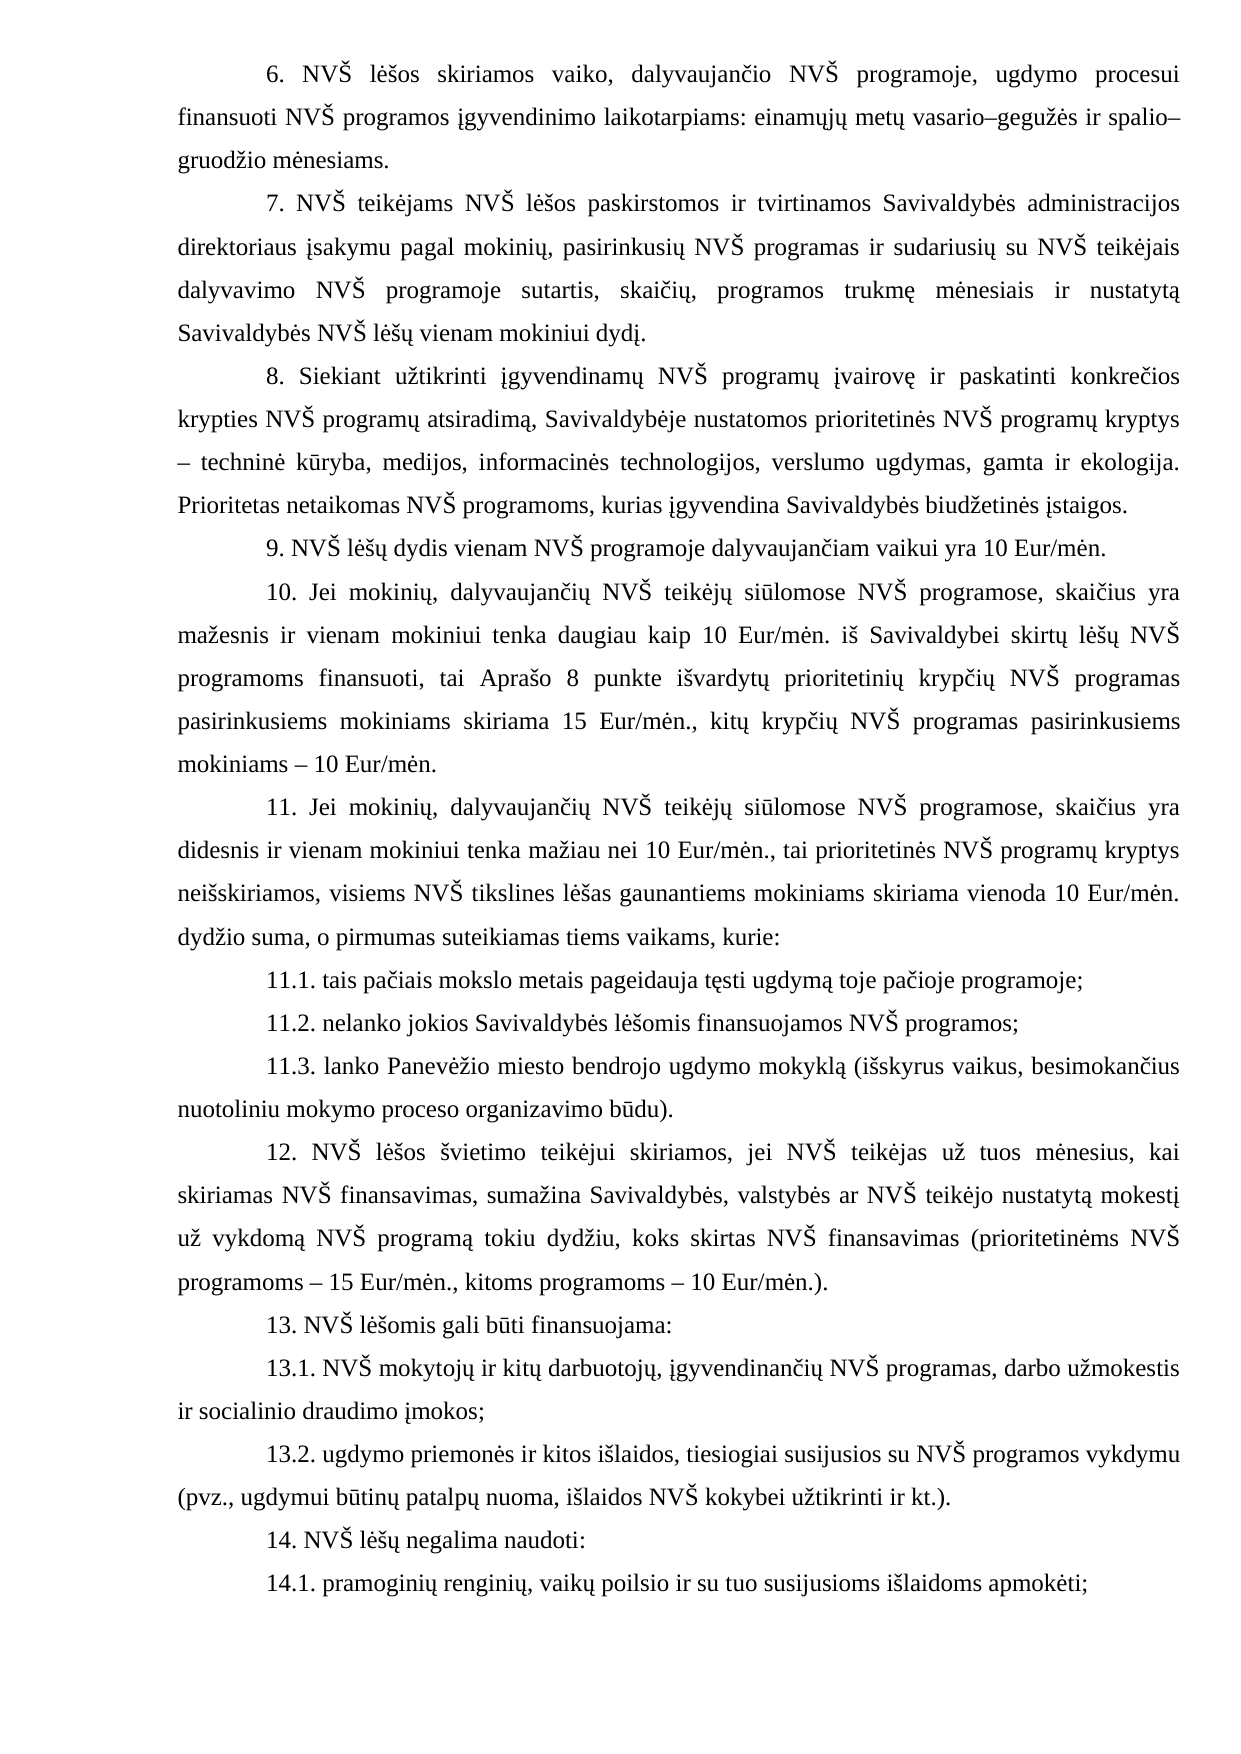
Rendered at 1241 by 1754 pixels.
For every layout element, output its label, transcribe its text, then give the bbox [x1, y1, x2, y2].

text 11. Jei mokinių, dalyvaujančių NVŠ teikėjų siūlomose NVŠ programose, skaičius yra didesnis ir vienam mokiniui tenka mažiau nei 10 Eur/mėn., tai prioritetinės NVŠ programų kryptys neišskiriamos, visiems NVŠ tikslines lėšas gaunantiems mokiniams skiriama vienoda 10 Eur/mėn. dydžio suma, o pirmumas suteikiamas tiems vaikams, kurie: [177, 792, 1181, 950]
text 13. NVŠ lėšomis gali būti finansuojama: [177, 1310, 1181, 1338]
text 12. NVŠ lėšos švietimo teikėjui skiriamos, jei NVŠ teikėjas už tuos mėnesius, kai skiriamas NVŠ finansavimas, sumažina Savivaldybės, valstybės ar NVŠ teikėjo nustatytą mokestį už vykdomą NVŠ programą tokiu dydžiu, koks skirtas NVŠ finansavimas (prioritetinėms NVŠ programoms – 15 Eur/mėn., kitoms programoms – 10 Eur/mėn.). [177, 1137, 1181, 1295]
text 13.1. NVŠ mokytojų ir kitų darbuotojų, įgyvendinančių NVŠ programas, darbo užmokestis ir socialinio draudimo įmokos; [177, 1353, 1181, 1425]
text 7. NVŠ teikėjams NVŠ lėšos paskirstomos ir tvirtinamos Savivaldybės administracijos direktoriaus įsakymu pagal mokinių, pasirinkusių NVŠ programas ir sudariusių su NVŠ teikėjais dalyvavimo NVŠ programoje sutartis, skaičių, programos trukmę mėnesiais ir nustatytą Savivaldybės NVŠ lėšų vienam mokiniui dydį. [177, 188, 1181, 347]
text 6. NVŠ lėšos skiriamos vaiko, dalyvaujančio NVŠ programoje, ugdymo procesui finansuoti NVŠ programos įgyvendinimo laikotarpiams: einamųjų metų vasario–gegužės ir spalio–gruodžio mėnesiams. [177, 59, 1181, 174]
text 10. Jei mokinių, dalyvaujančių NVŠ teikėjų siūlomose NVŠ programose, skaičius yra mažesnis ir vienam mokiniui tenka daugiau kaip 10 Eur/mėn. iš Savivaldybei skirtų lėšų NVŠ programoms finansuoti, tai Aprašo 8 punkte išvardytų prioritetinių krypčių NVŠ programas pasirinkusiems mokiniams skiriama 15 Eur/mėn., kitų krypčių NVŠ programas pasirinkusiems mokiniams – 10 Eur/mėn. [177, 577, 1181, 778]
text 11.2. nelanko jokios Savivaldybės lėšomis finansuojamos NVŠ programos; [177, 1008, 1181, 1037]
text 14. NVŠ lėšų negalima naudoti: [177, 1525, 1181, 1554]
text 13.2. ugdymo priemonės ir kitos išlaidos, tiesiogiai susijusios su NVŠ programos vykdymu (pvz., ugdymui būtinų patalpų nuoma, išlaidos NVŠ kokybei užtikrinti ir kt.). [177, 1439, 1181, 1511]
text 8. Siekiant užtikrinti įgyvendinamų NVŠ programų įvairovę ir paskatinti konkrečios krypties NVŠ programų atsiradimą, Savivaldybėje nustatomos prioritetinės NVŠ programų kryptys – techninė kūryba, medijos, informacinės technologijos, verslumo ugdymas, gamta ir ekologija. Prioritetas netaikomas NVŠ programoms, kurias įgyvendina Savivaldybės biudžetinės įstaigos. [177, 361, 1181, 519]
text 14.1. pramoginių renginių, vaikų poilsio ir su tuo susijusioms išlaidoms apmokėti; [177, 1568, 1181, 1597]
text 9. NVŠ lėšų dydis vienam NVŠ programoje dalyvaujančiam vaikui yra 10 Eur/mėn. [177, 533, 1181, 562]
text 11.3. lanko Panevėžio miesto bendrojo ugdymo mokyklą (išskyrus vaikus, besimokančius nuotoliniu mokymo proceso organizavimo būdu). [177, 1051, 1181, 1123]
text 11.1. tais pačiais mokslo metais pageidauja tęsti ugdymą toje pačioje programoje; [177, 965, 1181, 993]
